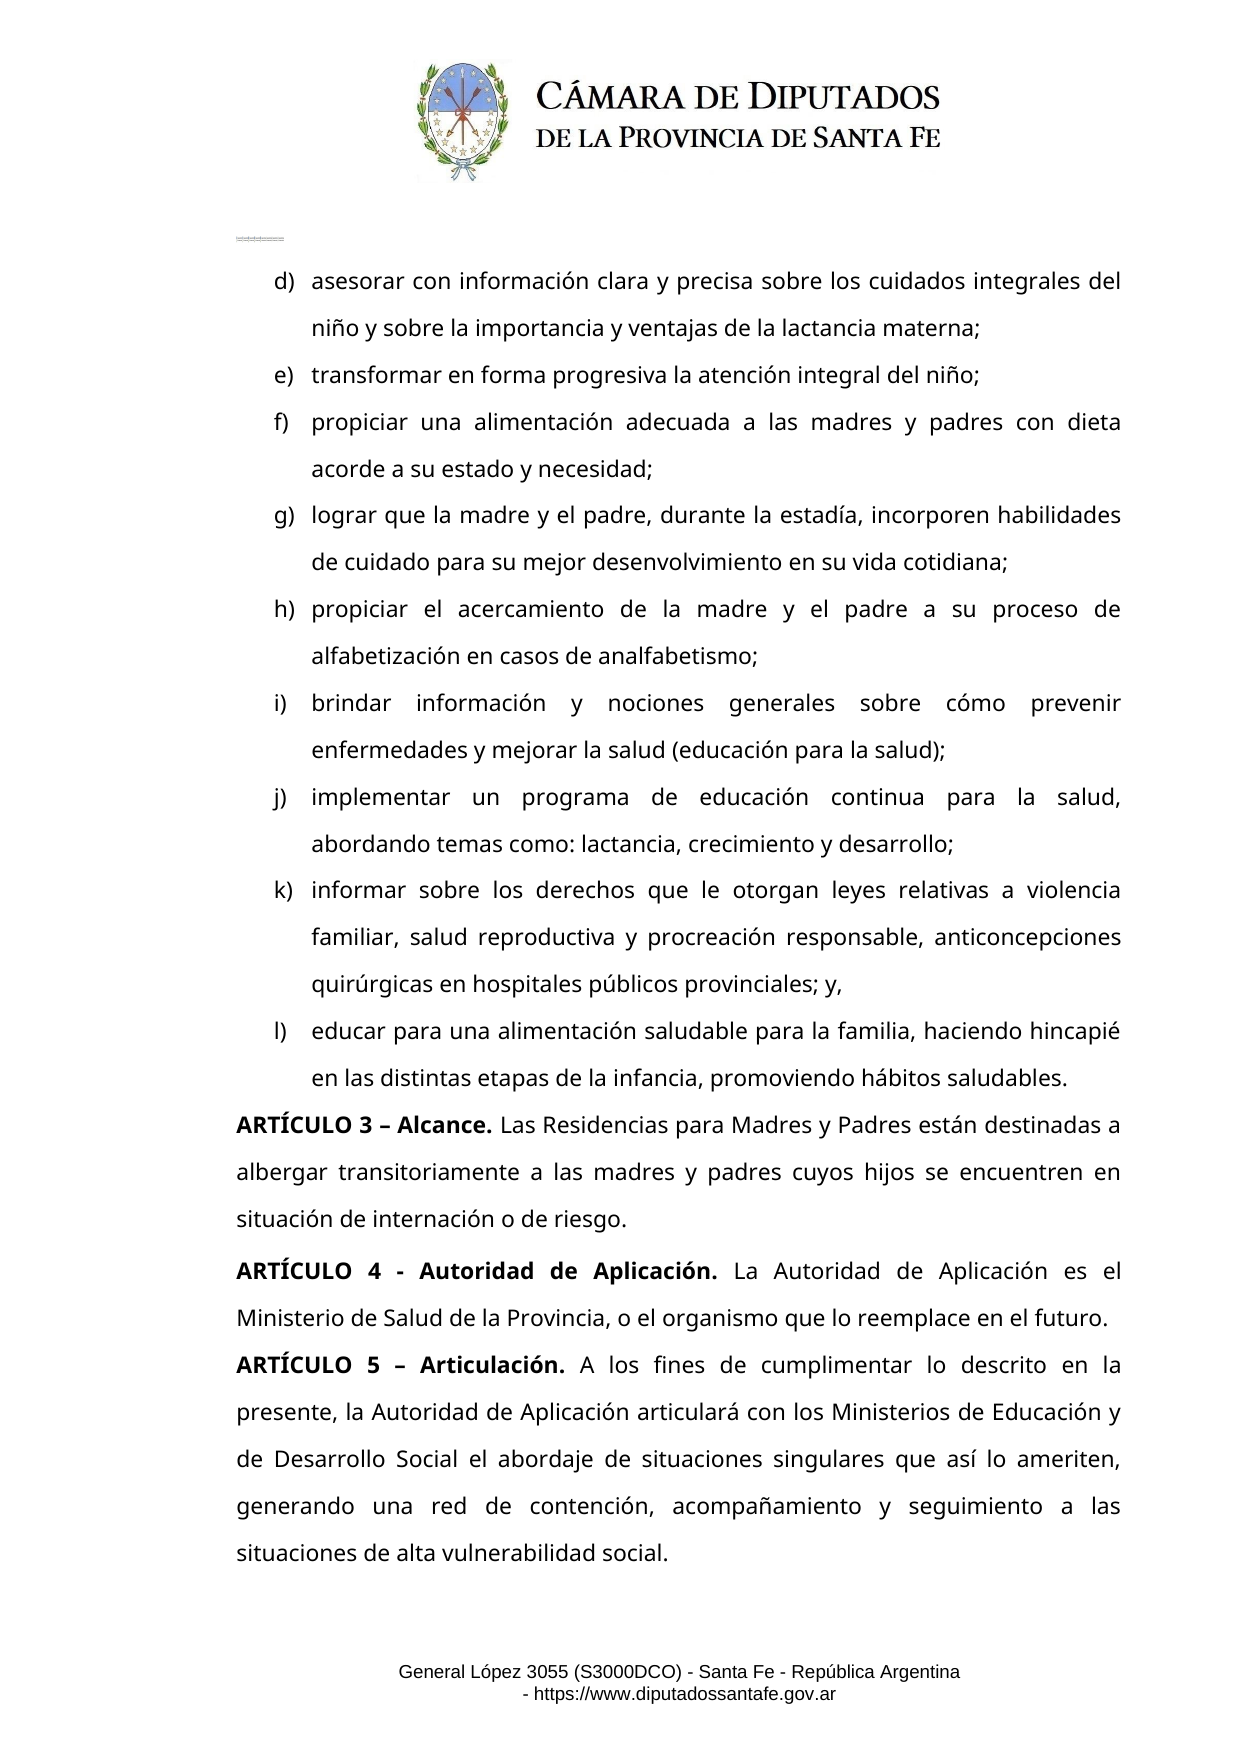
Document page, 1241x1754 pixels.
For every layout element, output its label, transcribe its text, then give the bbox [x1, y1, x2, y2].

text ARTÍCULO 3 – Alcance. Las Residencias para Madres y Padres están destinadas a albergar transitoriamente a las madres y padres cuyos hijos se encuentren en situación de internación o de riesgo. [236, 1109, 1122, 1234]
text ARTÍCULO 4 - Autoridad de Aplicación. La Autoridad de Aplicación es el Ministerio de Salud de la Provincia, o el organismo que lo reemplace en el futuro. [236, 1255, 1122, 1333]
picture [236, 236, 284, 243]
text ARTÍCULO 5 – Articulación. A los fines de cumplimentar lo descrito en la presente, la Autoridad de Aplicación articulará con los Ministerios de Educación y de Desarrollo Social el abordaje de situaciones singulares que así lo ameriten, generando una red de contención, acompañamiento y seguimiento a las situaciones de alta vulnerabilidad social. [236, 1349, 1122, 1568]
list brindar información y nociones generales sobre cómo prevenir enfermedades y mejorar la salud (educación para la salud); [274, 687, 1122, 765]
list informar sobre los derechos que le otorgan leyes relativas a violencia familiar, salud reproductiva y procreación responsable, anticoncepciones quirúrgicas en hospitales públicos provinciales; y, [274, 874, 1122, 999]
list propiciar una alimentación adecuada a las madres y padres con dieta acorde a su estado y necesidad; [274, 406, 1122, 484]
list implementar un programa de educación continua para la salud, abordando temas como: lactancia, crecimiento y desarrollo; [274, 781, 1122, 859]
list lograr que la madre y el padre, durante la estadía, incorporen habilidades de cuidado para su mejor desenvolvimiento en su vida cotidiana; [274, 499, 1122, 577]
list transformar en forma progresiva la atención integral del niño; [274, 359, 1122, 390]
picture [413, 59, 945, 183]
list educar para una alimentación saludable para la familia, haciendo hincapié en las distintas etapas de la infancia, promoviendo hábitos saludables. [274, 1015, 1122, 1093]
list propiciar el acercamiento de la madre y el padre a su proceso de alfabetización en casos de analfabetismo; [274, 593, 1122, 671]
list asesorar con información clara y precisa sobre los cuidados integrales del niño y sobre la importancia y ventajas de la lactancia materna; [274, 265, 1122, 343]
